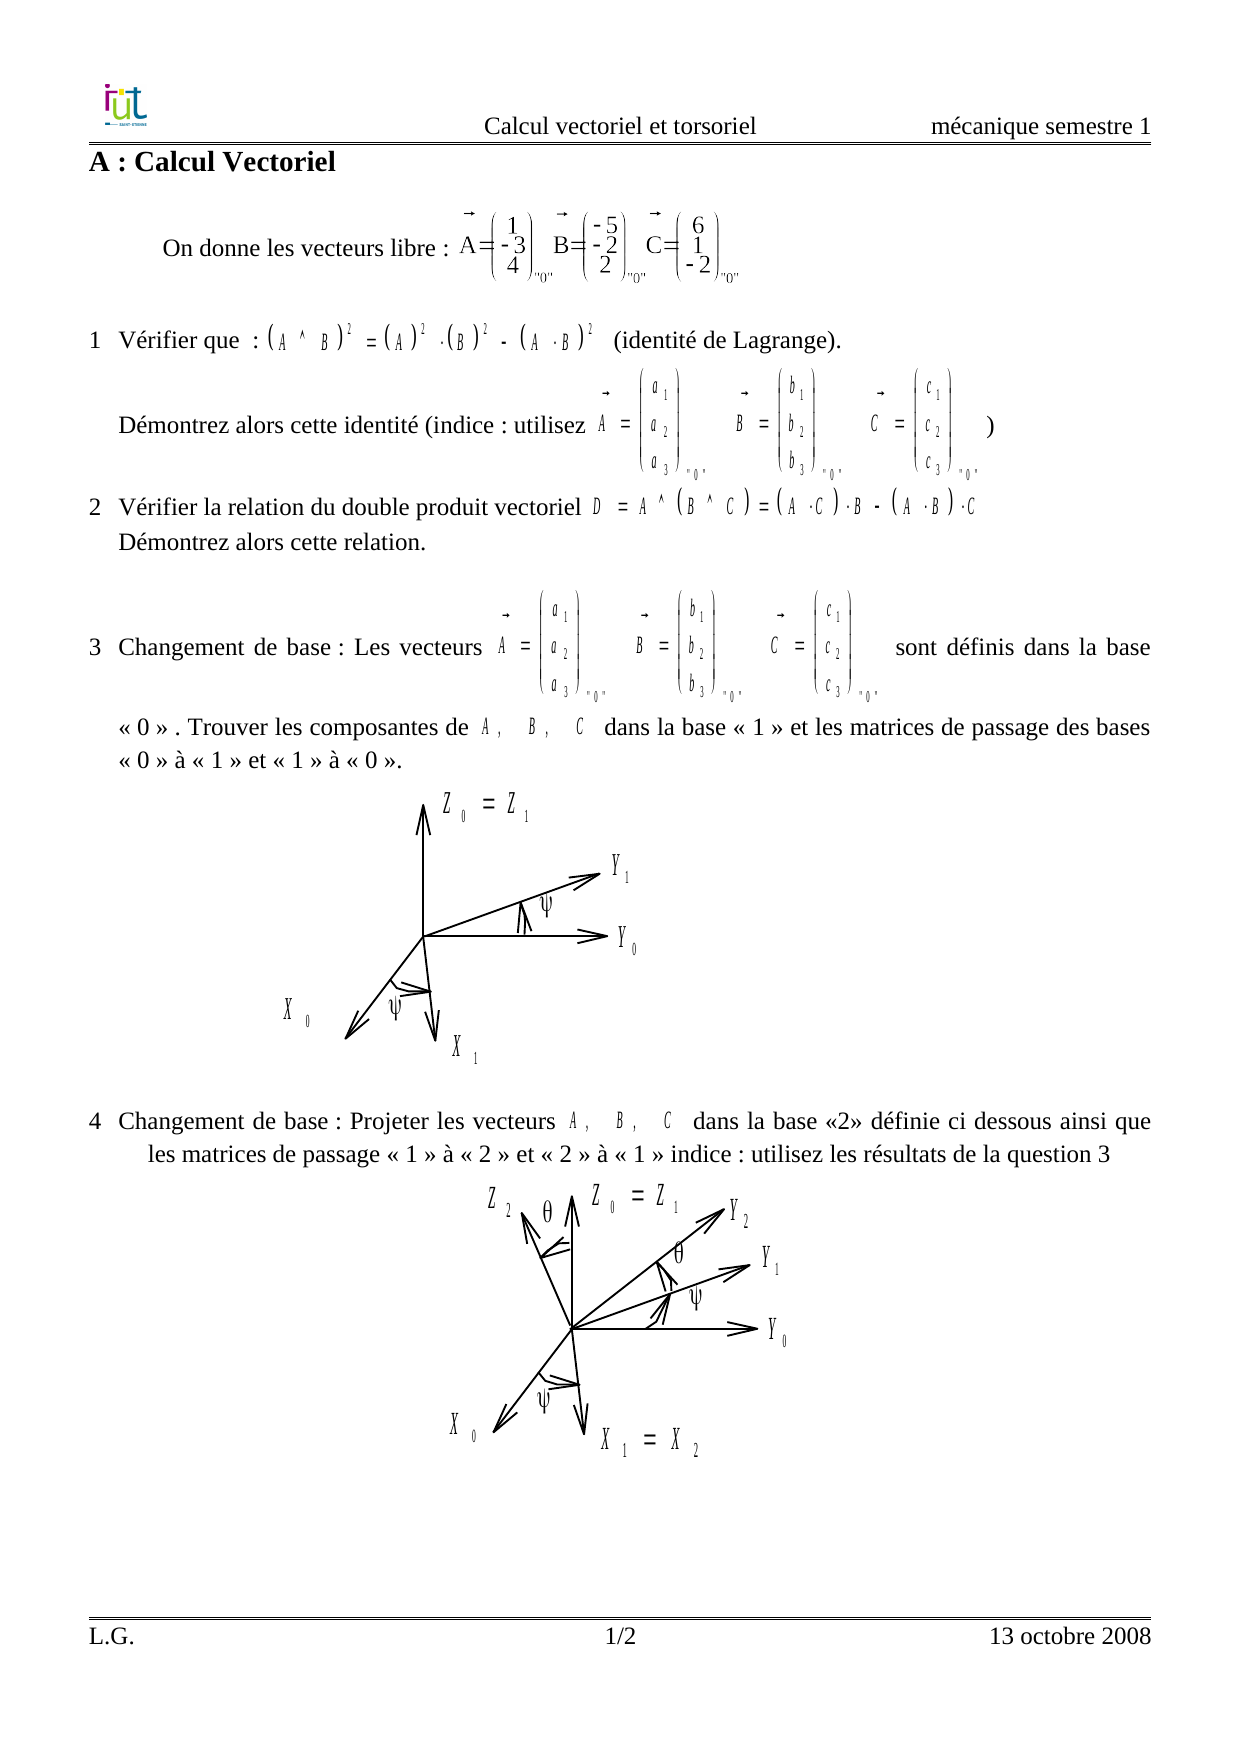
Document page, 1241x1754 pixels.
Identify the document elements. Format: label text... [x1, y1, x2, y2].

list Changement de base : Projeter les vecteurs dans la base «2» définie ci dessous ainsi que les matrices de passage « 1 » à « 2 » et « 2 » à « 1 » indice : utilisez les résultats de la question 3 [89, 1102, 1151, 1168]
list Vérifier que : (identité de Lagrange). [89, 317, 1151, 363]
text A : Calcul Vectoriel [89, 145, 1151, 178]
list Démontrez alors cette relation. [89, 527, 1151, 556]
list Démontrez alors cette identité (indice : utilisez ) [89, 363, 1151, 486]
text On donne les vecteurs libre : [89, 207, 1151, 288]
picture [105, 84, 147, 126]
list Changement de base : Les vecteurs sont définis dans la base « 0 » . Trouver les composantes de dans la base « 1 » et les matrices de passage des bases « 0 » à « 1 » et « 1 » à « 0 ». [89, 585, 1151, 774]
list Vérifier la relation du double produit vectoriel [89, 486, 1151, 527]
